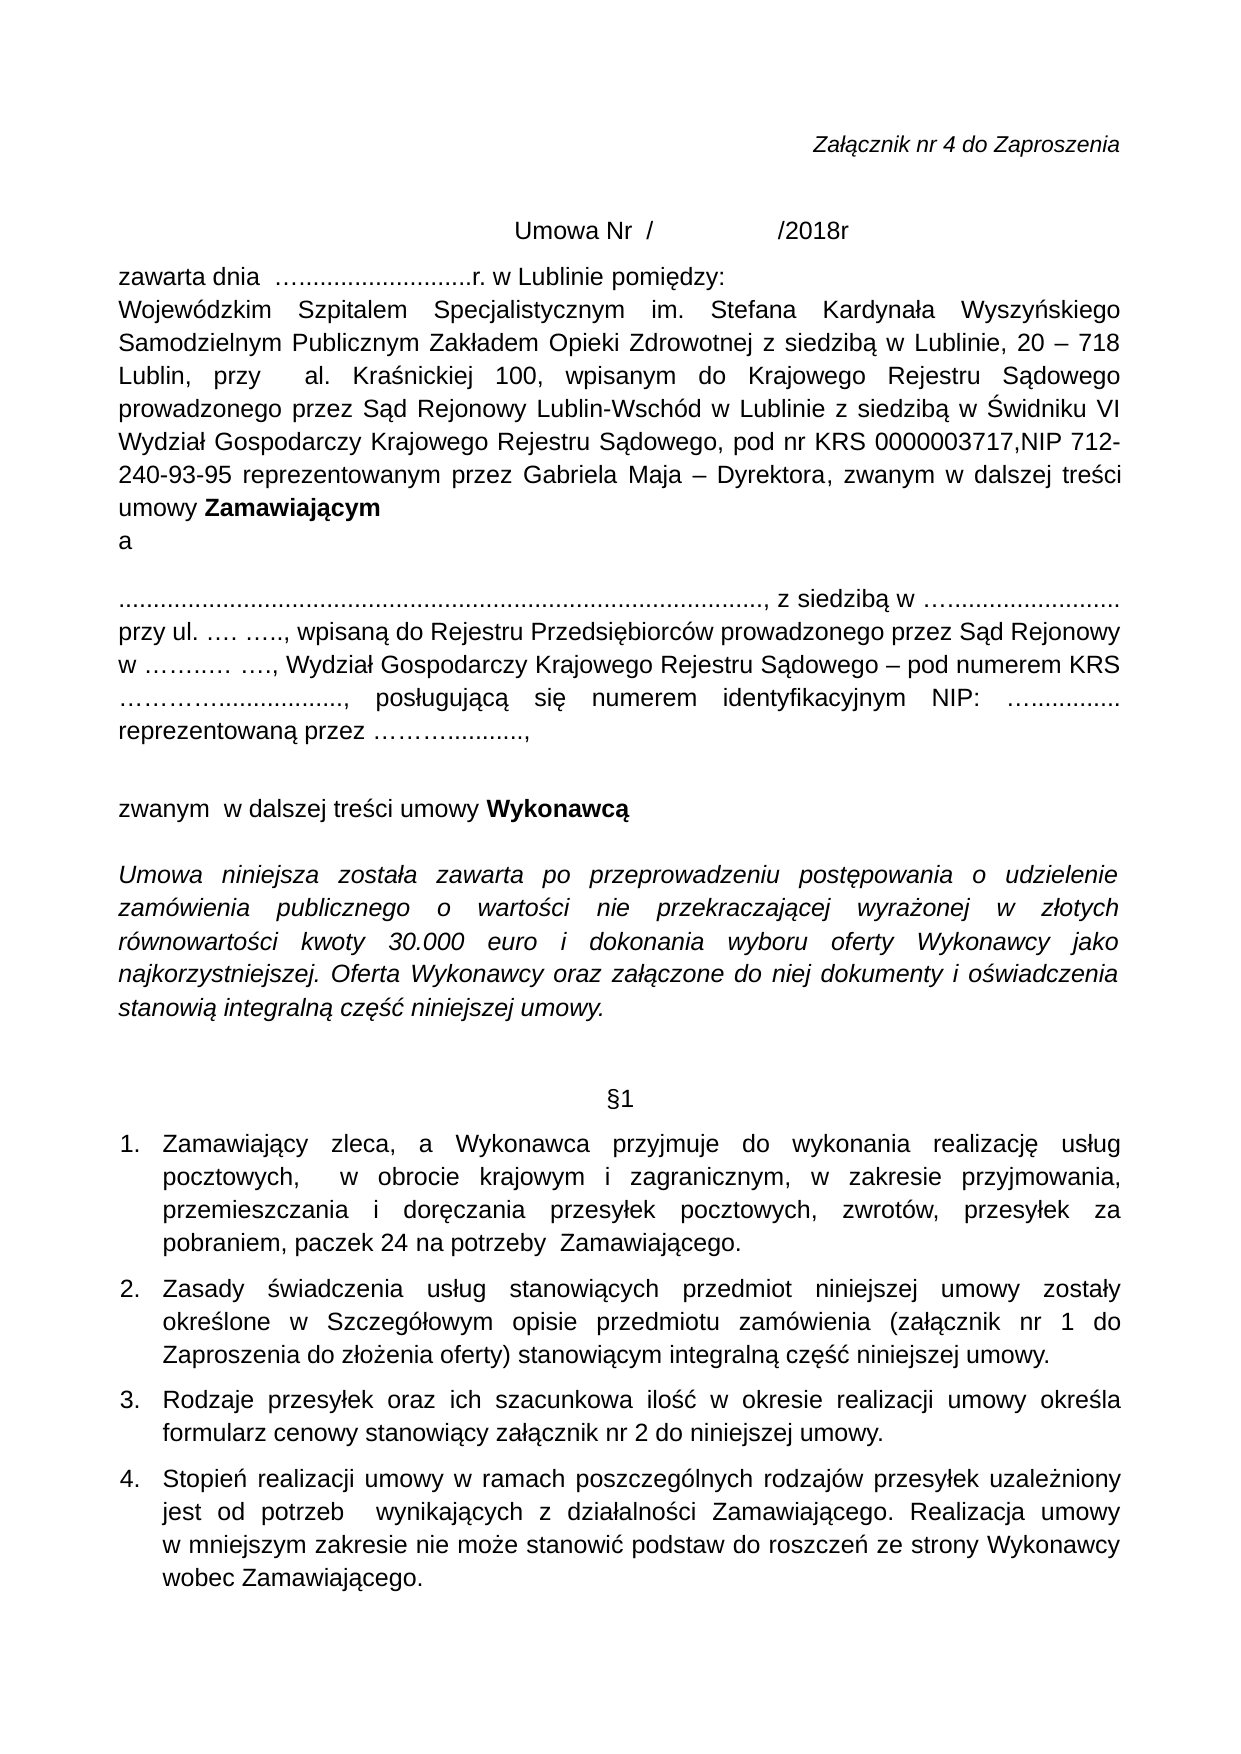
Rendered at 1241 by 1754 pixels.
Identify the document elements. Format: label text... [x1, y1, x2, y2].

text §1 [118, 1083, 1122, 1112]
list Rodzaje przesyłek oraz ich szacunkowa ilość w okresie realizacji umowy określa formularz cenowy stanowiący załącznik nr 2 do niniejszej umowy. [119, 1385, 1122, 1447]
text Wojewódzkim Szpitalem Specjalistycznym im. Stefana Kardynała Wyszyńskiego Samodzielnym Publicznym Zakładem Opieki Zdrowotnej z siedzibą w Lublinie, 20 – 718 Lublin, przy al. Kraśnickiej 100, wpisanym do Krajowego Rejestru Sądowego prowadzonego przez Sąd Rejonowy Lublin-Wschód w Lublinie z siedzibą w Świdniku VI Wydział Gospodarczy Krajowego Rejestru Sądowego, pod nr KRS 0000003717,NIP 712-240-93-95 reprezentowanym przez Gabriela Maja – Dyrektora, zwanym w dalszej treści umowy Zamawiającym [118, 294, 1122, 521]
list Zasady świadczenia usług stanowiących przedmiot niniejszej umowy zostały określone w Szczegółowym opisie przedmiotu zamówienia (załącznik nr 1 do Zaproszenia do złożenia oferty) stanowiącym integralną część niniejszej umowy. [119, 1274, 1122, 1368]
list Stopień realizacji umowy w ramach poszczególnych rodzajów przesyłek uzależniony jest od potrzeb wynikających z działalności Zamawiającego. Realizacja umowy w mniejszym zakresie nie może stanowić podstaw do roszczeń ze strony Wykonawcy wobec Zamawiającego. [119, 1464, 1122, 1592]
text Umowa Nr / /2018r [118, 216, 1122, 245]
title Załącznik nr 4 do Zaproszenia [118, 131, 1122, 157]
text Umowa niniejsza została zawarta po przeprowadzeniu postępowania o udzielenie zamówienia publicznego o wartości nie przekraczającej wyrażonej w złotych równowartości kwoty 30.000 euro i dokonania wyboru oferty Wykonawcy jako najkorzystniejszej. Oferta Wykonawcy oraz załączone do niej dokumenty i oświadczenia stanowią integralną część niniejszej umowy. [118, 860, 1122, 1021]
text ............................................................................................., z siedzibą w …......................... przy ul. …. ….., wpisaną do Rejestru Przedsiębiorców prowadzonego przez Sąd Rejonowy w ……..… …., Wydział Gospodarczy Krajowego Rejestru Sądowego – pod numerem KRS ………….................., posługującą się numerem identyfikacyjnym NIP: …............. reprezentowaną przez ………..........., [118, 584, 1122, 744]
title zawarta dnia ….........................r. w Lublinie pomiędzy: [118, 262, 1122, 290]
text zwanym w dalszej treści umowy Wykonawcą [118, 794, 1122, 823]
list Zamawiający zleca, a Wykonawca przyjmuje do wykonania realizację usług pocztowych, w obrocie krajowym i zagranicznym, w zakresie przyjmowania, przemieszczania i doręczania przesyłek pocztowych, zwrotów, przesyłek za pobraniem, paczek 24 na potrzeby Zamawiającego. [119, 1129, 1122, 1257]
text a [118, 526, 1122, 554]
